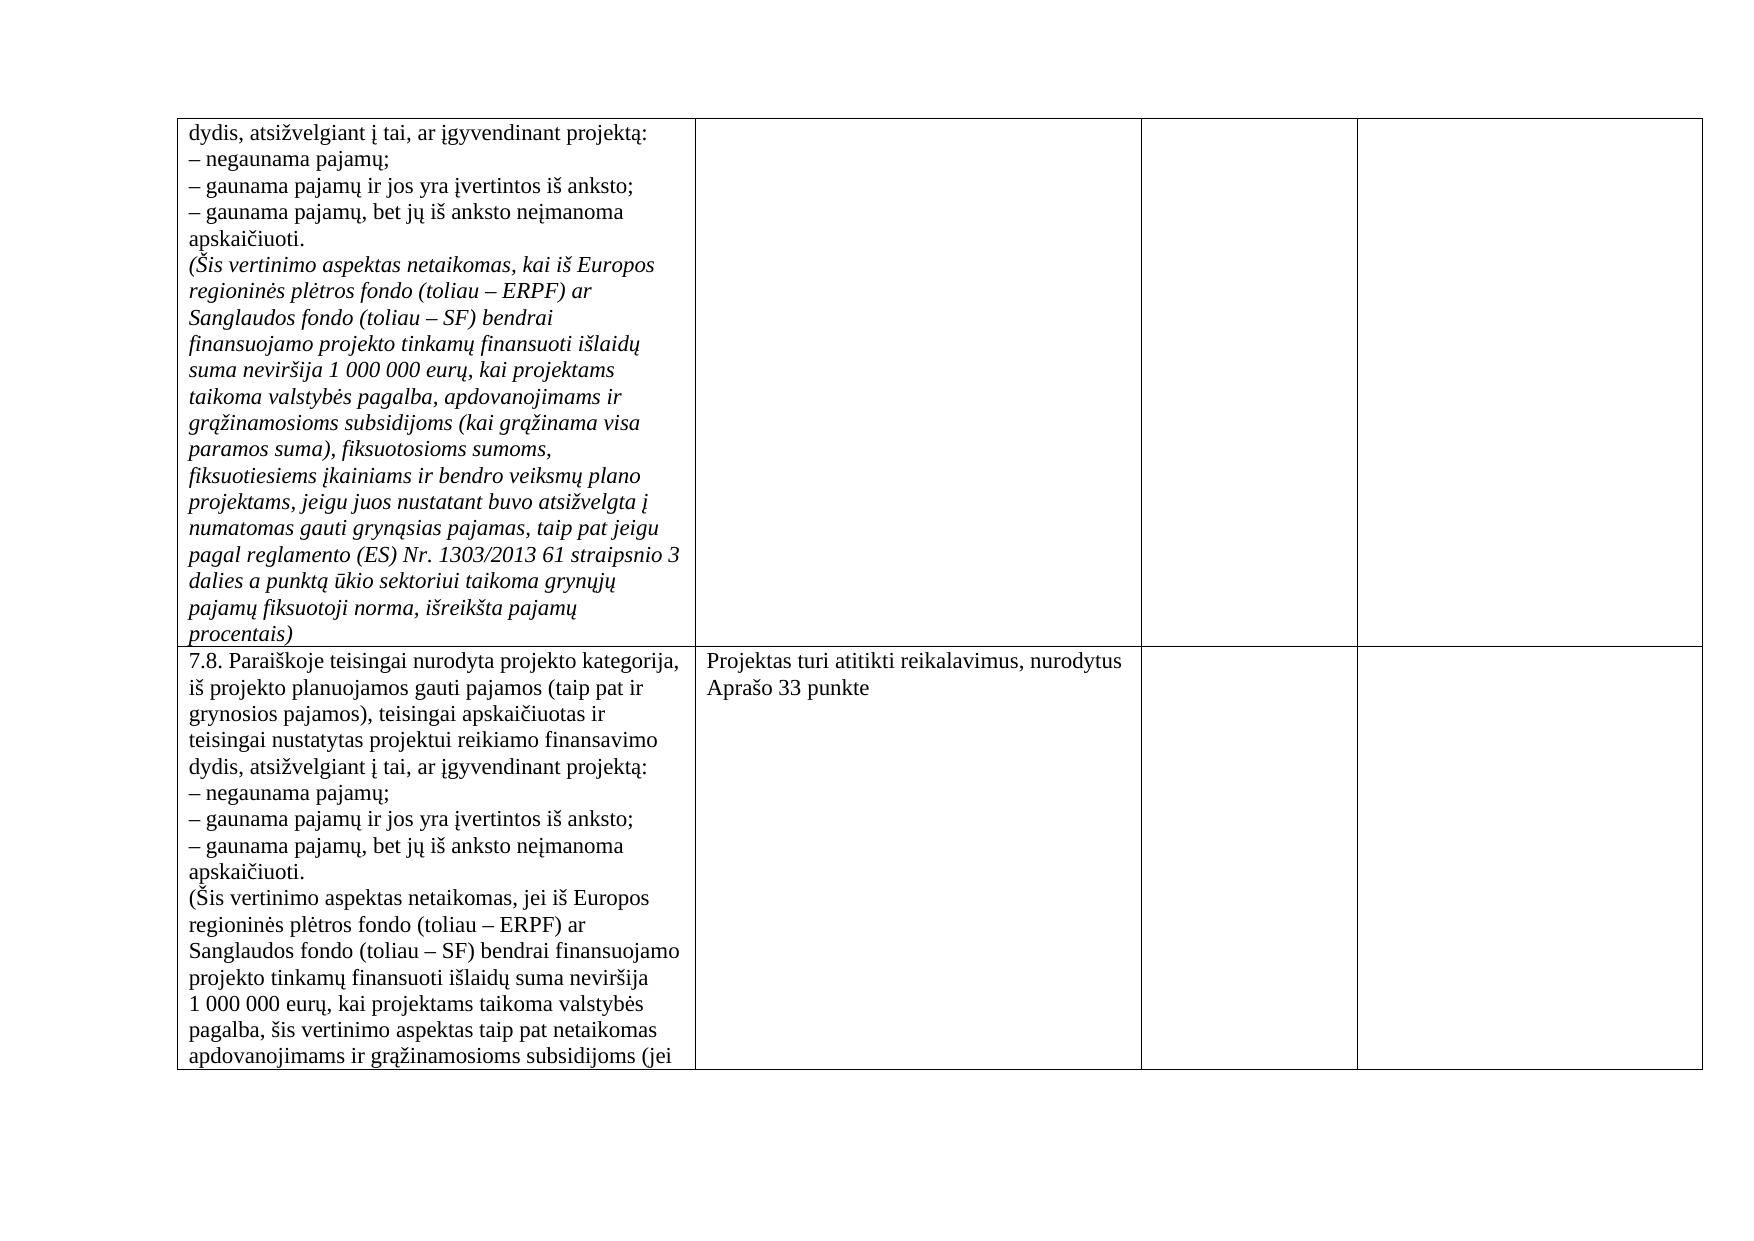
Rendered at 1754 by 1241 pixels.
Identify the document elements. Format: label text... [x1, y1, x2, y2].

table_cell dydis, atsižvelgiant į tai, ar įgyvendinant projektą: – negaunama pajamų; – gaunama pajamų ir jos yra įvertintos iš anksto; – gaunama pajamų, bet jų iš anksto neįmanoma apskaičiuoti. (Šis vertinimo aspektas netaikomas, kai iš Europos regioninės plėtros fondo (toliau – ERPF) ar Sanglaudos fondo (toliau – SF) bendrai finansuojamo projekto tinkamų finansuoti išlaidų suma neviršija 1 000 000 eurų, kai projektams taikoma valstybės pagalba, apdovanojimams ir grąžinamosioms subsidijoms (kai grąžinama visa paramos suma), fiksuotosioms sumoms, fiksuotiesiems įkainiams ir bendro veiksmų plano projektams, jeigu juos nustatant buvo atsižvelgta į numatomas gauti grynąsias pajamas, taip pat jeigu pagal reglamento (ES) Nr. 1303/2013 61 straipsnio 3 dalies a punktą ūkio sektoriui taikoma grynųjų pajamų fiksuotoji norma, išreikšta pajamų procentais) [178, 119, 695, 646]
table_cell Projektas turi atitikti reikalavimus, nurodytus Aprašo 33 punkte [696, 647, 1141, 1069]
table_cell [696, 119, 1141, 646]
table_cell [1358, 119, 1702, 646]
table_cell [1358, 647, 1702, 1069]
table_cell 7.8. Paraiškoje teisingai nurodyta projekto kategorija, iš projekto planuojamos gauti pajamos (taip pat ir grynosios pajamos), teisingai apskaičiuotas ir teisingai nustatytas projektui reikiamo finansavimo dydis, atsižvelgiant į tai, ar įgyvendinant projektą: – negaunama pajamų; – gaunama pajamų ir jos yra įvertintos iš anksto; – gaunama pajamų, bet jų iš anksto neįmanoma apskaičiuoti. (Šis vertinimo aspektas netaikomas, jei iš Europos regioninės plėtros fondo (toliau – ERPF) ar Sanglaudos fondo (toliau – SF) bendrai finansuojamo projekto tinkamų finansuoti išlaidų suma neviršija 1 000 000 eurų, kai projektams taikoma valstybės pagalba, šis vertinimo aspektas taip pat netaikomas apdovanojimams ir grąžinamosioms subsidijoms (jei [178, 647, 695, 1069]
table_cell [1142, 119, 1357, 646]
table_cell [1142, 647, 1357, 1069]
